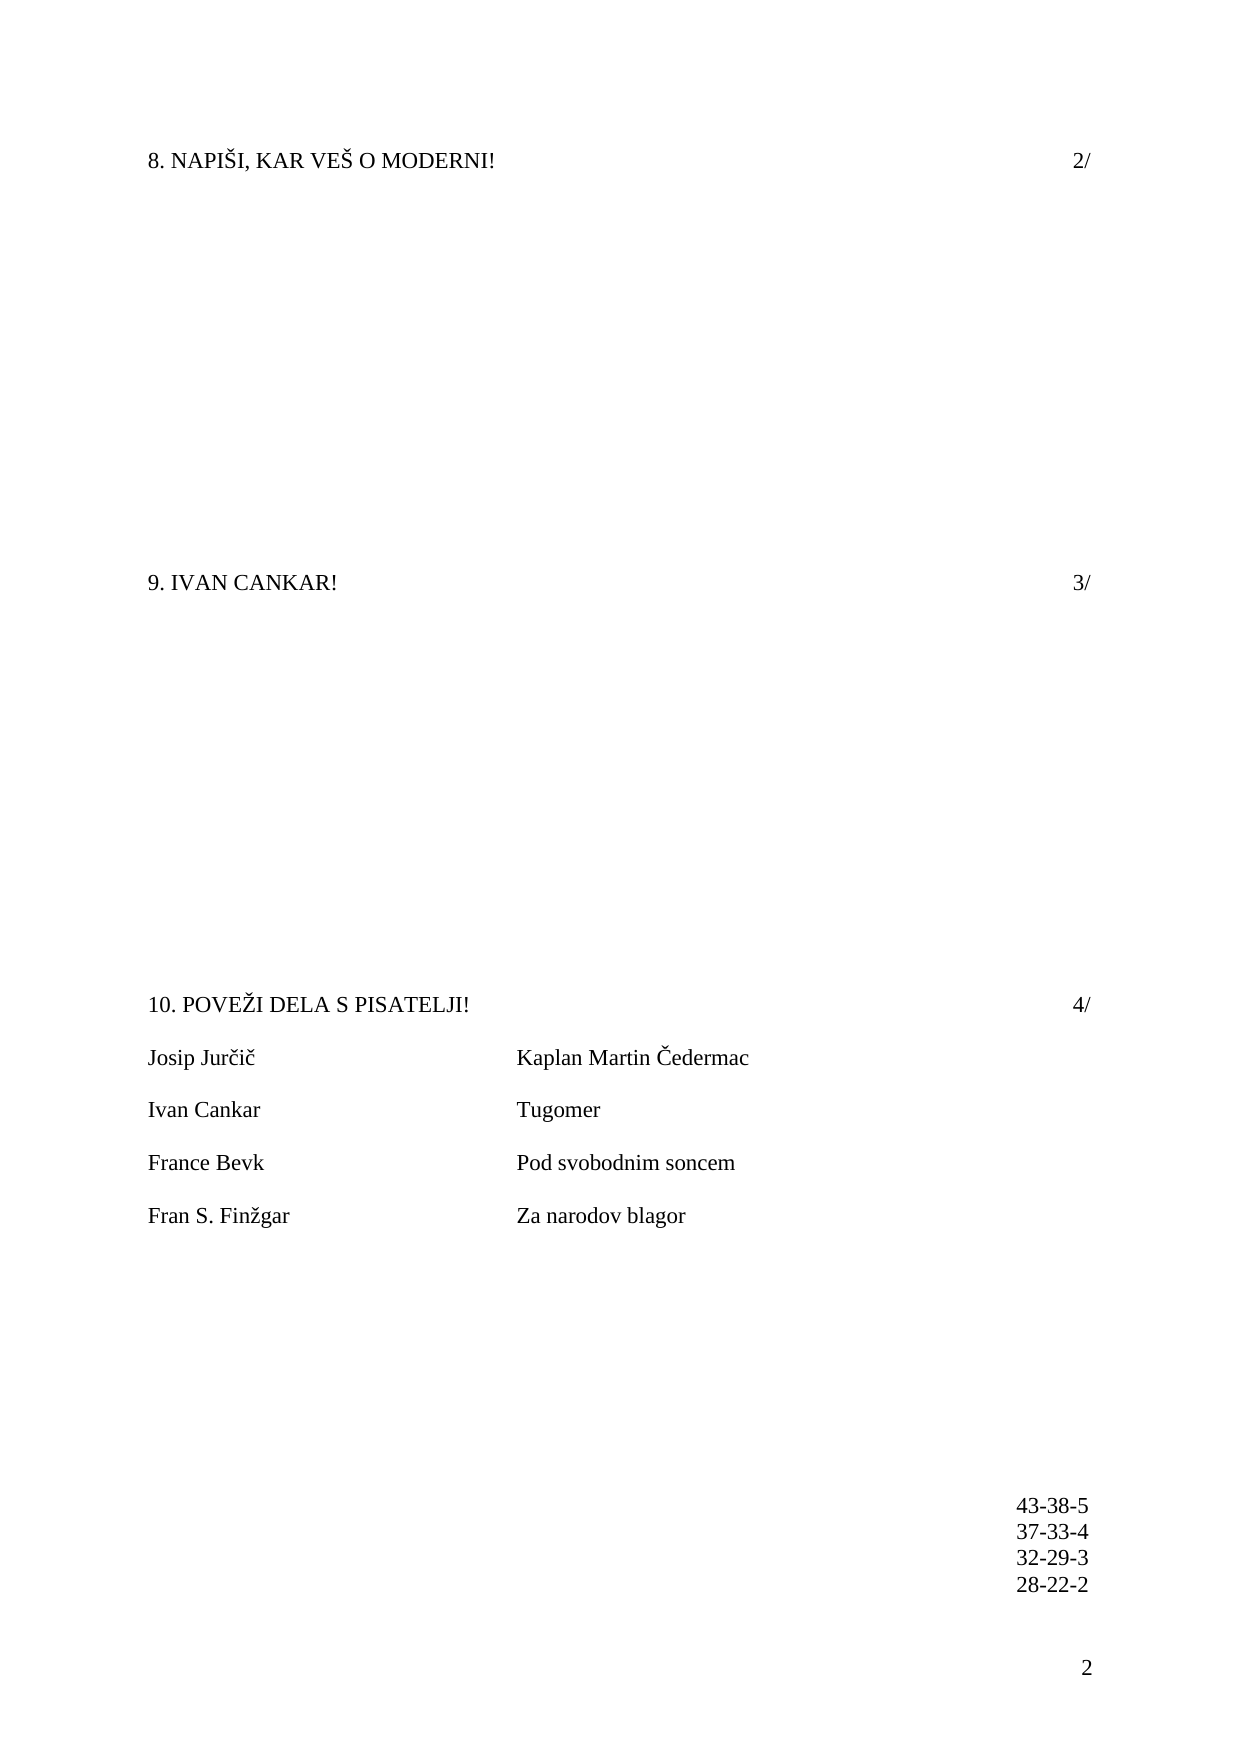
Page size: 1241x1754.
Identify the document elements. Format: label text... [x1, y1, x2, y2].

text 28-22-2 [148, 1571, 1093, 1597]
text 10. POVEŽI DELA S PISATELJI! 4/ [148, 991, 1093, 1017]
text 32-29-3 [148, 1544, 1093, 1571]
text Ivan Cankar Tugomer [148, 1096, 1093, 1123]
text 9. IVAN CANKAR! 3/ [148, 569, 1093, 596]
text Josip Jurčič Kaplan Martin Čedermac [148, 1044, 1093, 1070]
text 43-38-5 [148, 1492, 1093, 1518]
text France Bevk Pod svobodnim soncem [148, 1149, 1093, 1175]
text Fran S. Finžgar Za narodov blagor [148, 1202, 1093, 1228]
text 8. NAPIŠI, KAR VEŠ O MODERNI! 2/ [148, 148, 1093, 174]
text 37-33-4 [148, 1518, 1093, 1544]
